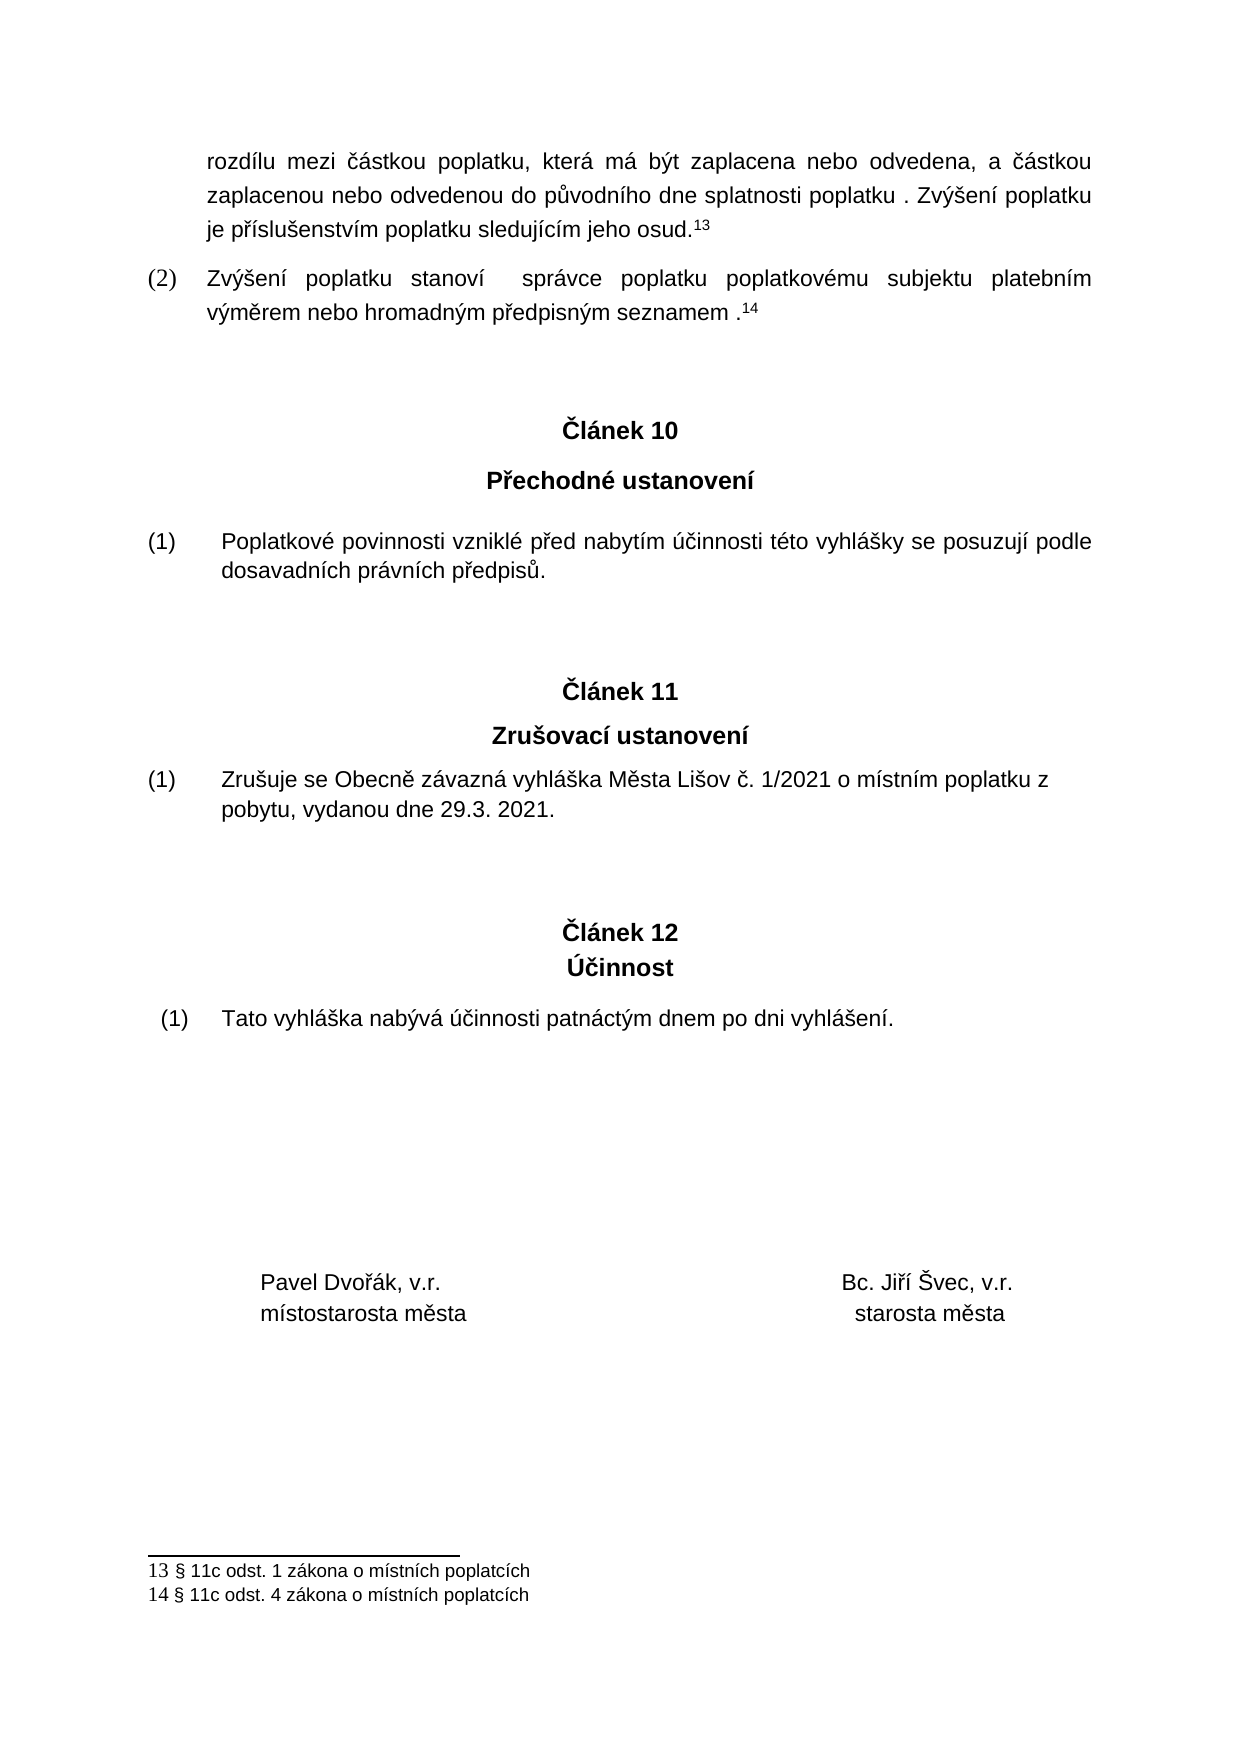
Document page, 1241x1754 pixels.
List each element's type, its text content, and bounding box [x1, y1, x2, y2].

list Zvýšení poplatku stanoví správce poplatku poplatkovému subjektu platebním výměrem nebo hromadným předpisným seznamem . [148, 263, 1093, 326]
text (1) Tato vyhláška nabývá účinnosti patnáctým dnem po dni vyhlášení. [148, 1005, 1093, 1031]
text Pavel Dvořák, v.r. Bc. Jiří Švec, v.r. [148, 1269, 1093, 1295]
text (1) Poplatkové povinnosti vzniklé před nabytím účinnosti této vyhlášky se posuzují podle dosavadních právních předpisů. [148, 528, 1093, 583]
text (1) Zrušuje se Obecně závazná vyhláška Města Lišov č. 1/2021 o místním poplatku z pobytu, vydanou dne 29.3. 2021. [148, 766, 1093, 823]
text místostarosta města starosta města [148, 1300, 1093, 1327]
text Přechodné ustanovení [148, 466, 1093, 494]
list § 11c odst. 4 zákona o místních poplatcích [148, 1582, 1093, 1606]
text Článek 11 [148, 677, 1093, 706]
list rozdílu mezi částkou poplatku, která má být zaplacena nebo odvedena, a částkou zaplacenou nebo odvedenou do původního dne splatnosti poplatku . Zvýšení poplatku je příslušenstvím poplatku sledujícím jeho osud. [148, 148, 1093, 242]
text Článek 12 [148, 918, 1093, 947]
list § 11c odst. 1 zákona o místních poplatcích [148, 1556, 1093, 1582]
text Účinnost [148, 953, 1093, 982]
text Článek 10 [148, 416, 1093, 444]
text Zrušovací ustanovení [148, 721, 1093, 749]
